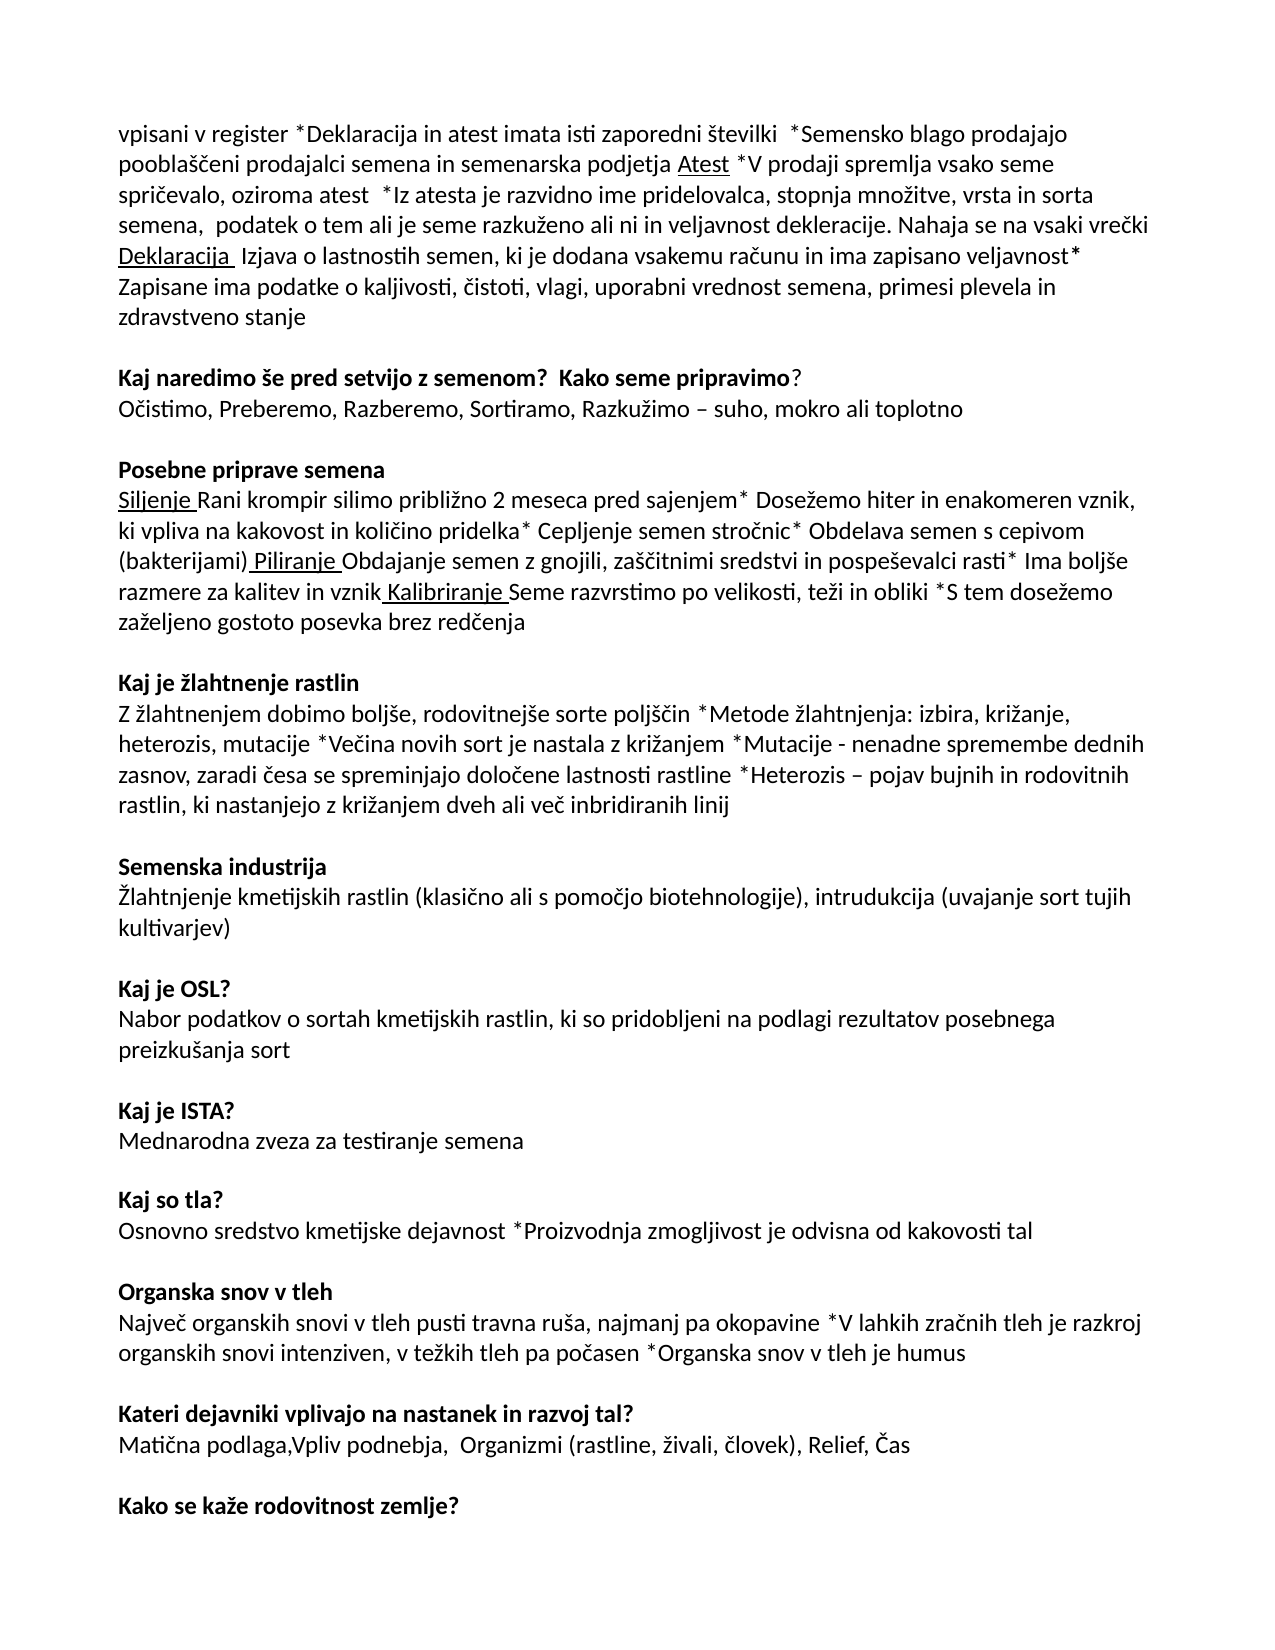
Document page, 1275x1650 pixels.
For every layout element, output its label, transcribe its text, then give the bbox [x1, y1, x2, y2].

text Osnovno sredstvo kmetijske dejavnost *Proizvodnja zmogljivost je odvisna od kakovosti tal [118, 1215, 1157, 1246]
text Največ organskih snovi v tleh pusti travna ruša, najmanj pa okopavine *V lahkih zračnih tleh je razkroj organskih snovi intenziven, v težkih tleh pa počasen *Organska snov v tleh je humus [118, 1307, 1157, 1368]
text Žlahtnjenje kmetijskih rastlin (klasično ali s pomočjo biotehnologije), intrudukcija (uvajanje sort tujih kultivarjev) [118, 881, 1157, 942]
text Z žlahtnenjem dobimo boljše, rodovitnejše sorte poljščin *Metode žlahtnjenja: izbira, križanje, heterozis, mutacije *Večina novih sort je nastala z križanjem *Mutacije - nenadne spremembe dednih zasnov, zaradi česa se spreminjajo določene lastnosti rastline *Heterozis – pojav bujnih in rodovitnih rastlin, ki nastanjejo z križanjem dveh ali več inbridiranih linij [118, 698, 1157, 820]
text Nabor podatkov o sortah kmetijskih rastlin, ki so pridobljeni na podlagi rezultatov posebnega preizkušanja sort [118, 1003, 1157, 1064]
text Kaj je OSL? [118, 973, 1157, 1003]
text Posebne priprave semena [118, 454, 1157, 484]
text Kaj so tla? [118, 1184, 1157, 1215]
text Matična podlaga,Vpliv podnebja, Organizmi (rastline, živali, človek), Relief, Čas [118, 1429, 1157, 1459]
text Organska snov v tleh [118, 1276, 1157, 1307]
text Siljenje Rani krompir silimo približno 2 meseca pred sajenjem* Dosežemo hiter in enakomeren vznik, ki vpliva na kakovost in količino pridelka* Cepljenje semen stročnic* Obdelava semen s cepivom (bakterijami) Piliranje Obdajanje semen z gnojili, zaščitnimi sredstvi in pospeševalci rasti* Ima boljše razmere za kalitev in vznik Kalibriranje Seme razvrstimo po velikosti, teži in obliki *S tem dosežemo zaželjeno gostoto posevka brez redčenja [118, 484, 1157, 637]
text Kaj je žlahtnenje rastlin [118, 667, 1157, 698]
text Kaj je ISTA? [118, 1095, 1157, 1125]
text Semenska industrija [118, 851, 1157, 881]
text Kako se kaže rodovitnost zemlje? [118, 1490, 1157, 1520]
text Očistimo, Preberemo, Razberemo, Sortiramo, Razkužimo – suho, mokro ali toplotno [118, 393, 1157, 423]
text Kateri dejavniki vplivajo na nastanek in razvoj tal? [118, 1398, 1157, 1429]
text vpisani v register *Deklaracija in atest imata isti zaporedni številki *Semensko blago prodajajo pooblaščeni prodajalci semena in semenarska podjetja Atest *V prodaji spremlja vsako seme spričevalo, oziroma atest *Iz atesta je razvidno ime pridelovalca, stopnja množitve, vrsta in sorta semena, podatek o tem ali je seme razkuženo ali ni in veljavnost dekleracije. Nahaja se na vsaki vrečki Deklaracija Izjava o lastnostih semen, ki je dodana vsakemu računu in ima zapisano veljavnost* Zapisane ima podatke o kaljivosti, čistoti, vlagi, uporabni vrednost semena, primesi plevela in zdravstveno stanje [118, 118, 1157, 332]
text Mednarodna zveza za testiranje semena [118, 1125, 1157, 1156]
text Kaj naredimo še pred setvijo z semenom? Kako seme pripravimo? [118, 362, 1157, 393]
